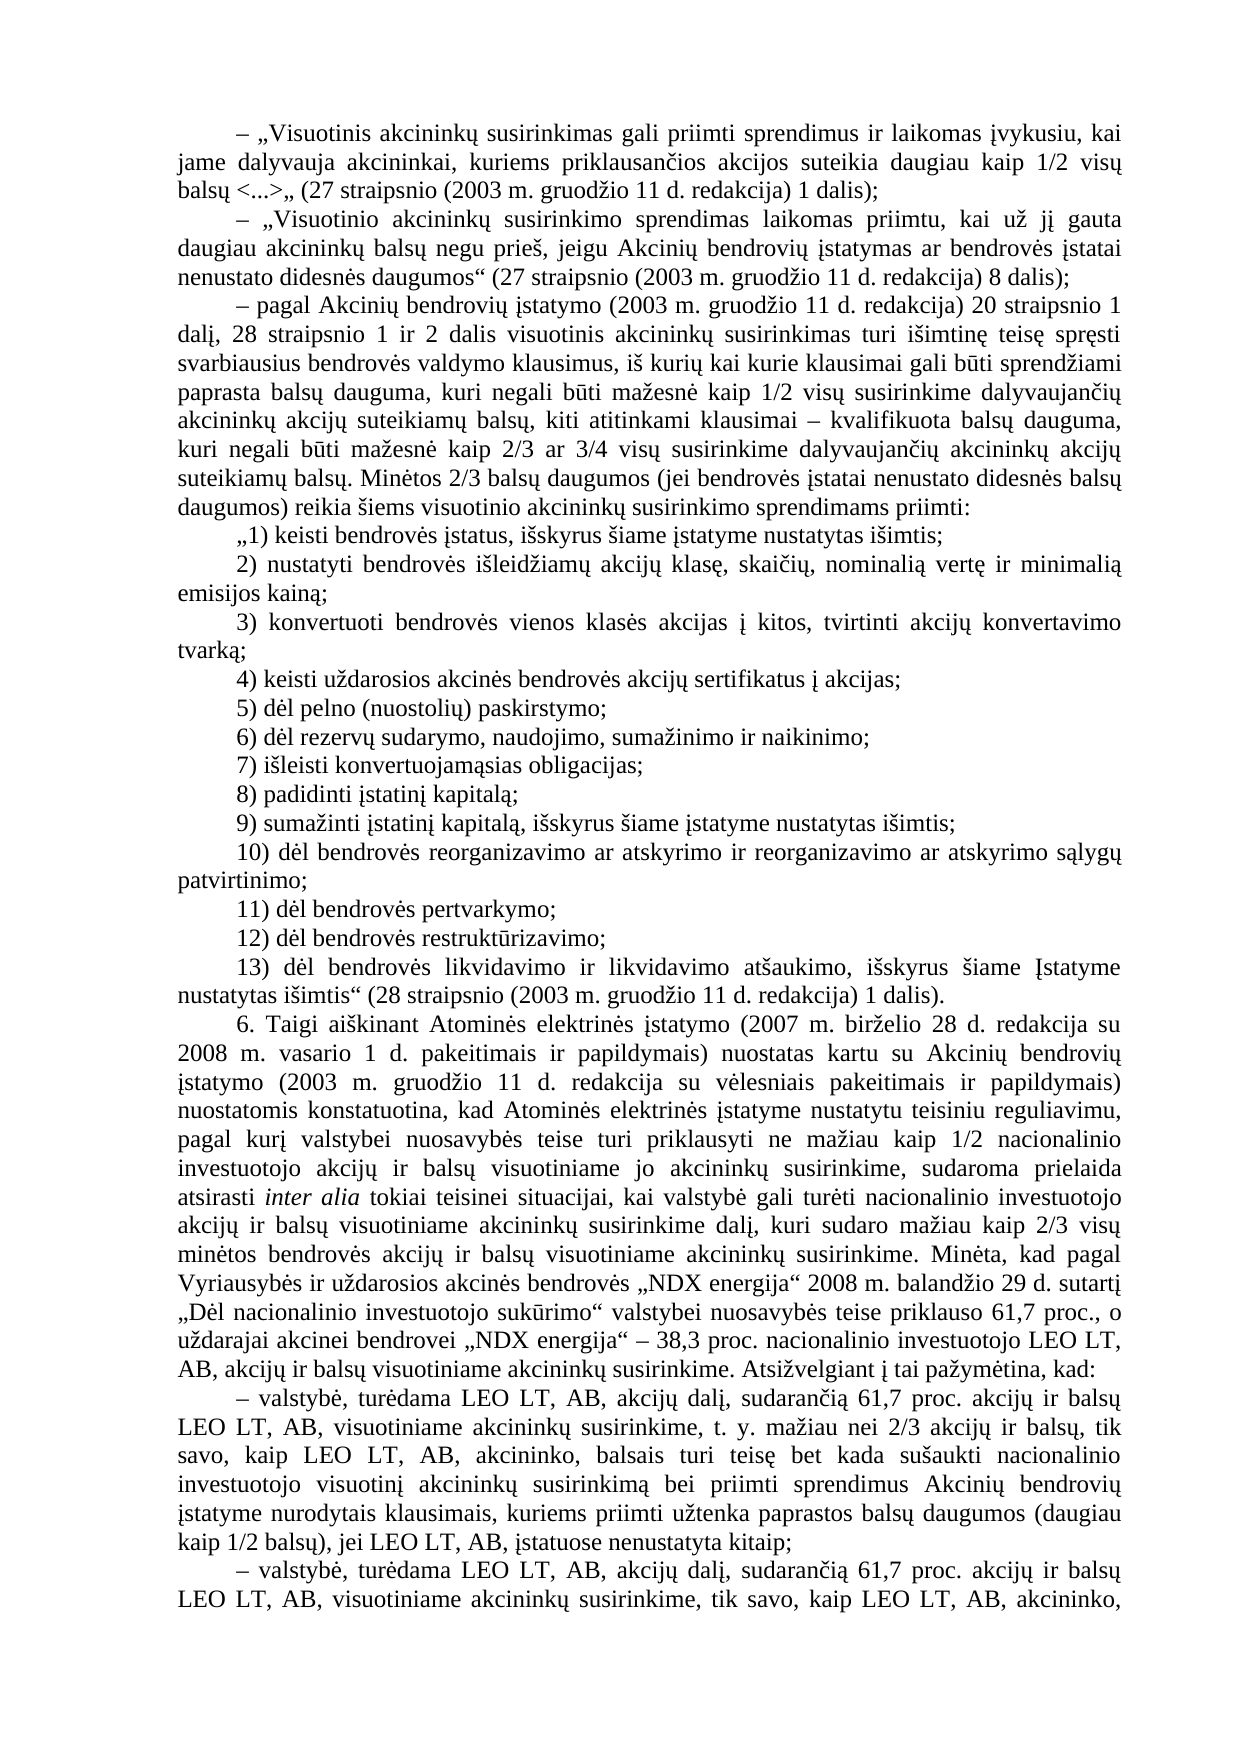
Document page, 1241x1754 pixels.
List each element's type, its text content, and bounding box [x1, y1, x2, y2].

text 5) dėl pelno (nuostolių) paskirstymo; [177, 693, 1122, 722]
text 2) nustatyti bendrovės išleidžiamų akcijų klasę, skaičių, nominalią vertę ir minimalią emisijos kainą; [177, 549, 1122, 607]
text 6. Taigi aiškinant Atominės elektrinės įstatymo (2007 m. birželio 28 d. redakcija su 2008 m. vasario 1 d. pakeitimais ir papildymais) nuostatas kartu su Akcinių bendrovių įstatymo (2003 m. gruodžio 11 d. redakcija su vėlesniais pakeitimais ir papildymais) nuostatomis konstatuotina, kad Atominės elektrinės įstatyme nustatytu teisiniu reguliavimu, pagal kurį valstybei nuosavybės teise turi priklausyti ne mažiau kaip 1/2 nacionalinio investuotojo akcijų ir balsų visuotiniame jo akcininkų susirinkime, sudaroma prielaida atsirasti inter alia tokiai teisinei situacijai, kai valstybė gali turėti nacionalinio investuotojo akcijų ir balsų visuotiniame akcininkų susirinkime dalį, kuri sudaro mažiau kaip 2/3 visų minėtos bendrovės akcijų ir balsų visuotiniame akcininkų susirinkime. Minėta, kad pagal Vyriausybės ir uždarosios akcinės bendrovės „NDX energija“ 2008 m. balandžio 29 d. sutartį „Dėl nacionalinio investuotojo sukūrimo“ valstybei nuosavybės teise priklauso 61,7 proc., o uždarajai akcinei bendrovei „NDX energija“ – 38,3 proc. nacionalinio investuotojo LEO LT, AB, akcijų ir balsų visuotiniame akcininkų susirinkime. Atsižvelgiant į tai pažymėtina, kad: [177, 1009, 1122, 1383]
text 7) išleisti konvertuojamąsias obligacijas; [177, 751, 1122, 779]
text „1) keisti bendrovės įstatus, išskyrus šiame įstatyme nustatytas išimtis; [177, 521, 1122, 549]
text – „Visuotinio akcininkų susirinkimo sprendimas laikomas priimtu, kai už jį gauta daugiau akcininkų balsų negu prieš, jeigu Akcinių bendrovių įstatymas ar bendrovės įstatai nenustato didesnės daugumos“ (27 straipsnio (2003 m. gruodžio 11 d. redakcija) 8 dalis); [177, 204, 1122, 291]
text 3) konvertuoti bendrovės vienos klasės akcijas į kitos, tvirtinti akcijų konvertavimo tvarką; [177, 607, 1122, 664]
text 9) sumažinti įstatinį kapitalą, išskyrus šiame įstatyme nustatytas išimtis; [177, 808, 1122, 837]
text – pagal Akcinių bendrovių įstatymo (2003 m. gruodžio 11 d. redakcija) 20 straipsnio 1 dalį, 28 straipsnio 1 ir 2 dalis visuotinis akcininkų susirinkimas turi išimtinę teisę spręsti svarbiausius bendrovės valdymo klausimus, iš kurių kai kurie klausimai gali būti sprendžiami paprasta balsų dauguma, kuri negali būti mažesnė kaip 1/2 visų susirinkime dalyvaujančių akcininkų akcijų suteikiamų balsų, kiti atitinkami klausimai – kvalifikuota balsų dauguma, kuri negali būti mažesnė kaip 2/3 ar 3/4 visų susirinkime dalyvaujančių akcininkų akcijų suteikiamų balsų. Minėtos 2/3 balsų daugumos (jei bendrovės įstatai nenustato didesnės balsų daugumos) reikia šiems visuotinio akcininkų susirinkimo sprendimams priimti: [177, 291, 1122, 521]
text 13) dėl bendrovės likvidavimo ir likvidavimo atšaukimo, išskyrus šiame Įstatyme nustatytas išimtis“ (28 straipsnio (2003 m. gruodžio 11 d. redakcija) 1 dalis). [177, 952, 1122, 1009]
text 11) dėl bendrovės pertvarkymo; [177, 894, 1122, 923]
text 12) dėl bendrovės restruktūrizavimo; [177, 923, 1122, 952]
text 10) dėl bendrovės reorganizavimo ar atskyrimo ir reorganizavimo ar atskyrimo sąlygų patvirtinimo; [177, 837, 1122, 894]
text 8) padidinti įstatinį kapitalą; [177, 779, 1122, 808]
text – valstybė, turėdama LEO LT, AB, akcijų dalį, sudarančią 61,7 proc. akcijų ir balsų LEO LT, AB, visuotiniame akcininkų susirinkime, tik savo, kaip LEO LT, AB, akcininko, [177, 1556, 1122, 1613]
text 4) keisti uždarosios akcinės bendrovės akcijų sertifikatus į akcijas; [177, 664, 1122, 693]
text – valstybė, turėdama LEO LT, AB, akcijų dalį, sudarančią 61,7 proc. akcijų ir balsų LEO LT, AB, visuotiniame akcininkų susirinkime, t. y. mažiau nei 2/3 akcijų ir balsų, tik savo, kaip LEO LT, AB, akcininko, balsais turi teisę bet kada sušaukti nacionalinio investuotojo visuotinį akcininkų susirinkimą bei priimti sprendimus Akcinių bendrovių įstatyme nurodytais klausimais, kuriems priimti užtenka paprastos balsų daugumos (daugiau kaip 1/2 balsų), jei LEO LT, AB, įstatuose nenustatyta kitaip; [177, 1383, 1122, 1556]
text 6) dėl rezervų sudarymo, naudojimo, sumažinimo ir naikinimo; [177, 722, 1122, 751]
text – „Visuotinis akcininkų susirinkimas gali priimti sprendimus ir laikomas įvykusiu, kai jame dalyvauja akcininkai, kuriems priklausančios akcijos suteikia daugiau kaip 1/2 visų balsų <...>„ (27 straipsnio (2003 m. gruodžio 11 d. redakcija) 1 dalis); [177, 118, 1122, 204]
